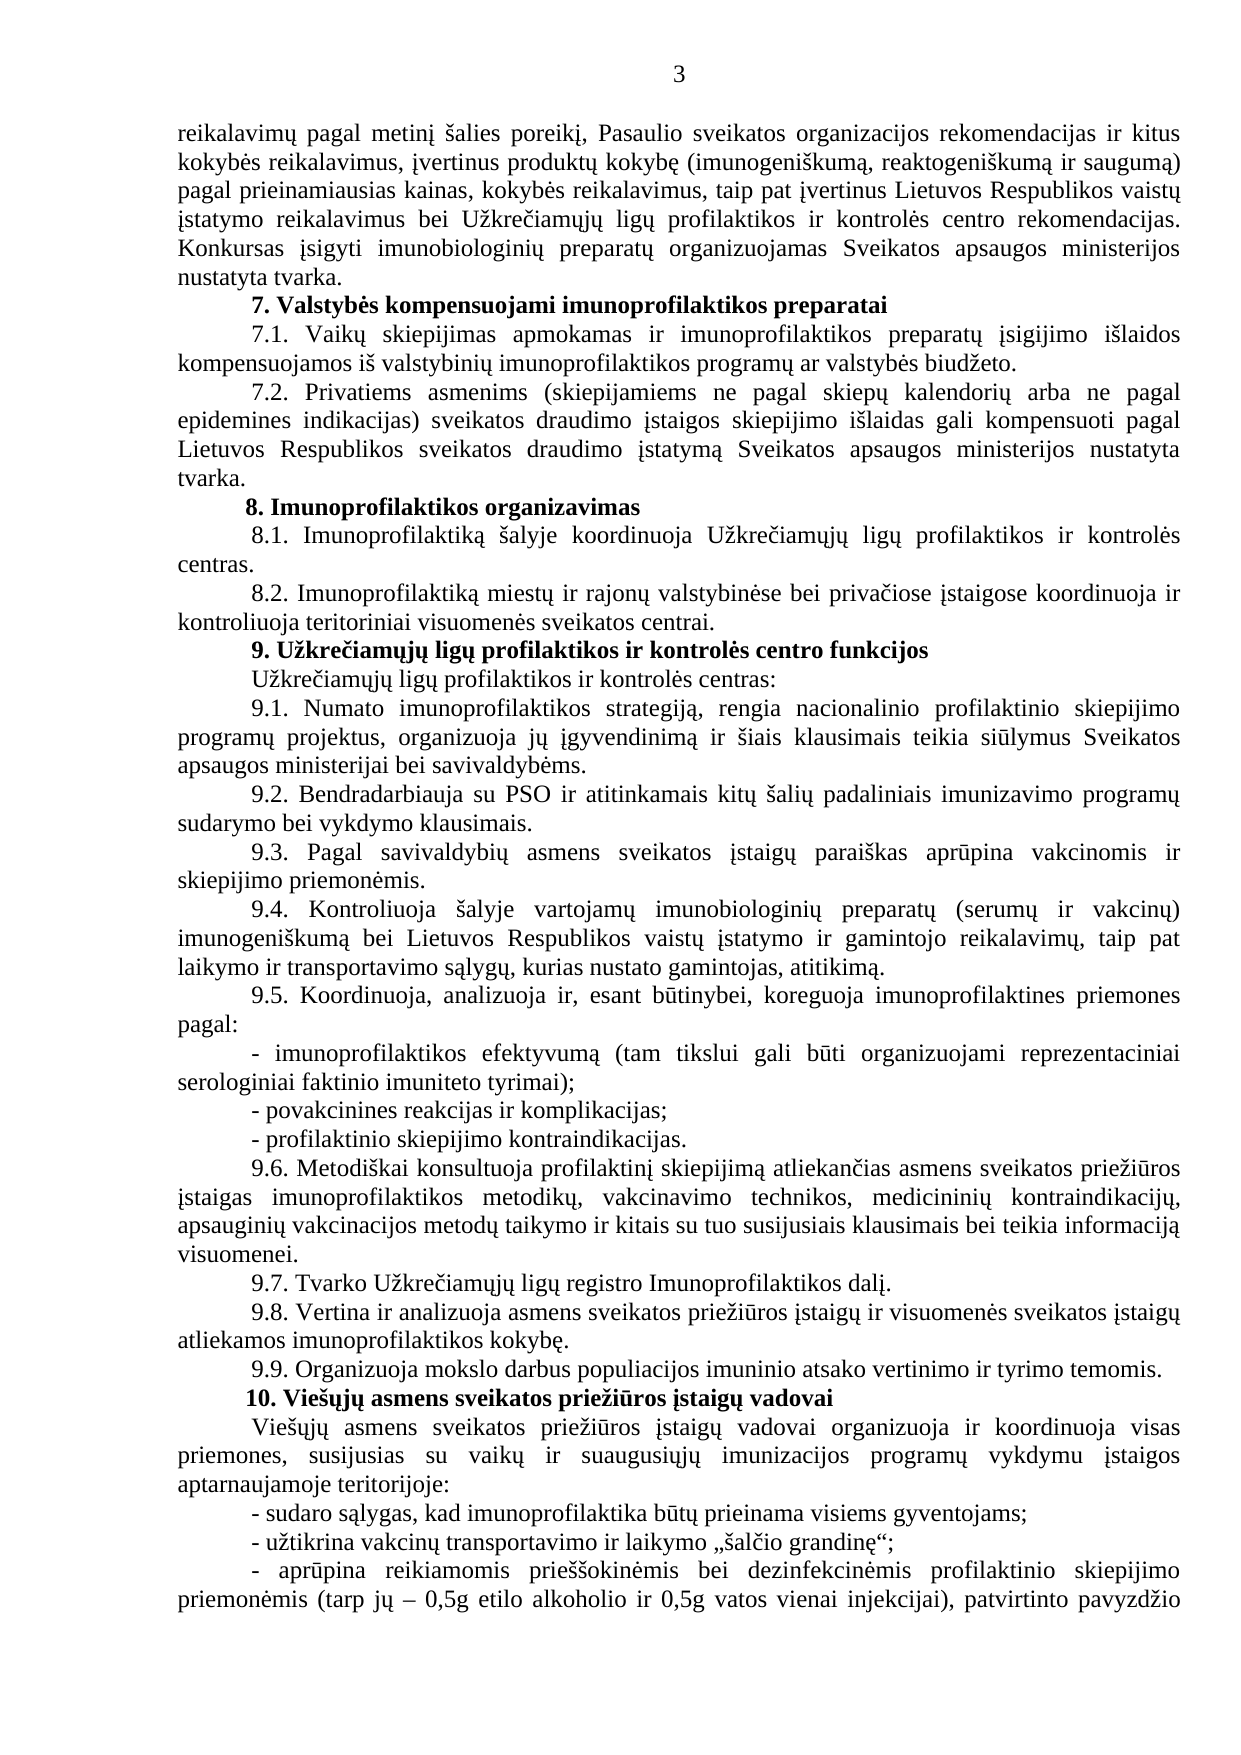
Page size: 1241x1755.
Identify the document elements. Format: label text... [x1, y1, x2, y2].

text 7.2. Privatiems asmenims (skiepijamiems ne pagal skiepų kalendorių arba ne pagal epidemines indikacijas) sveikatos draudimo įstaigos skiepijimo išlaidas gali kompensuoti pagal Lietuvos Respublikos sveikatos draudimo įstatymą Sveikatos apsaugos ministerijos nustatyta tvarka. [177, 377, 1181, 492]
text 9.2. Bendradarbiauja su PSO ir atitinkamais kitų šalių padaliniais imunizavimo programų sudarymo bei vykdymo klausimais. [177, 779, 1181, 837]
text 9.5. Koordinuoja, analizuoja ir, esant būtinybei, koreguoja imunoprofilaktines priemones pagal: [177, 981, 1181, 1038]
text 8.2. Imunoprofilaktiką miestų ir rajonų valstybinėse bei privačiose įstaigose koordinuoja ir kontroliuoja teritoriniai visuomenės sveikatos centrai. [177, 578, 1181, 636]
text 9.9. Organizuoja mokslo darbus populiacijos imuninio atsako vertinimo ir tyrimo temomis. [177, 1354, 1181, 1383]
text Viešųjų asmens sveikatos priežiūros įstaigų vadovai organizuoja ir koordinuoja visas priemones, susijusias su vaikų ir suaugusiųjų imunizacijos programų vykdymu įstaigos aptarnaujamoje teritorijoje: [177, 1412, 1181, 1498]
text 7.1. Vaikų skiepijimas apmokamas ir imunoprofilaktikos preparatų įsigijimo išlaidos kompensuojamos iš valstybinių imunoprofilaktikos programų ar valstybės biudžeto. [177, 319, 1181, 377]
text 8. Imunoprofilaktikos organizavimas [171, 492, 1181, 521]
text 8.1. Imunoprofilaktiką šalyje koordinuoja Užkrečiamųjų ligų profilaktikos ir kontrolės centras. [177, 521, 1181, 578]
text - imunoprofilaktikos efektyvumą (tam tikslui gali būti organizuojami reprezentaciniai serologiniai faktinio imuniteto tyrimai); [177, 1038, 1181, 1096]
text Užkrečiamųjų ligų profilaktikos ir kontrolės centras: [177, 664, 1181, 693]
text 9.8. Vertina ir analizuoja asmens sveikatos priežiūros įstaigų ir visuomenės sveikatos įstaigų atliekamos imunoprofilaktikos kokybę. [177, 1297, 1181, 1354]
text 9.7. Tvarko Užkrečiamųjų ligų registro Imunoprofilaktikos dalį. [177, 1268, 1181, 1297]
text - aprūpina reikiamomis prieššokinėmis bei dezinfekcinėmis profilaktinio skiepijimo priemonėmis (tarp jų – 0,5g etilo alkoholio ir 0,5g vatos vienai injekcijai), patvirtinto pavyzdžio [177, 1556, 1181, 1613]
text 10. Viešųjų asmens sveikatos priežiūros įstaigų vadovai [171, 1383, 1181, 1412]
text - povakcinines reakcijas ir komplikacijas; [177, 1096, 1181, 1124]
text - sudaro sąlygas, kad imunoprofilaktika būtų prieinama visiems gyventojams; [177, 1498, 1181, 1527]
text - profilaktinio skiepijimo kontraindikacijas. [177, 1124, 1181, 1153]
text - užtikrina vakcinų transportavimo ir laikymo „šalčio grandinę“; [177, 1527, 1181, 1556]
text 9.1. Numato imunoprofilaktikos strategiją, rengia nacionalinio profilaktinio skiepijimo programų projektus, organizuoja jų įgyvendinimą ir šiais klausimais teikia siūlymus Sveikatos apsaugos ministerijai bei savivaldybėms. [177, 693, 1181, 779]
text 9. Užkrečiamųjų ligų profilaktikos ir kontrolės centro funkcijos [177, 636, 1181, 664]
text 7. Valstybės kompensuojami imunoprofilaktikos preparatai [177, 291, 1181, 319]
text 9.6. Metodiškai konsultuoja profilaktinį skiepijimą atliekančias asmens sveikatos priežiūros įstaigas imunoprofilaktikos metodikų, vakcinavimo technikos, medicininių kontraindikacijų, apsauginių vakcinacijos metodų taikymo ir kitais su tuo susijusiais klausimais bei teikia informaciją visuomenei. [177, 1153, 1181, 1268]
text 9.3. Pagal savivaldybių asmens sveikatos įstaigų paraiškas aprūpina vakcinomis ir skiepijimo priemonėmis. [177, 837, 1181, 894]
text 9.4. Kontroliuoja šalyje vartojamų imunobiologinių preparatų (serumų ir vakcinų) imunogeniškumą bei Lietuvos Respublikos vaistų įstatymo ir gamintojo reikalavimų, taip pat laikymo ir transportavimo sąlygų, kurias nustato gamintojas, atitikimą. [177, 894, 1181, 981]
text reikalavimų pagal metinį šalies poreikį, Pasaulio sveikatos organizacijos rekomendacijas ir kitus kokybės reikalavimus, įvertinus produktų kokybę (imunogeniškumą, reaktogeniškumą ir saugumą) pagal prieinamiausias kainas, kokybės reikalavimus, taip pat įvertinus Lietuvos Respublikos vaistų įstatymo reikalavimus bei Užkrečiamųjų ligų profilaktikos ir kontrolės centro rekomendacijas. Konkursas įsigyti imunobiologinių preparatų organizuojamas Sveikatos apsaugos ministerijos nustatyta tvarka. [177, 118, 1181, 291]
